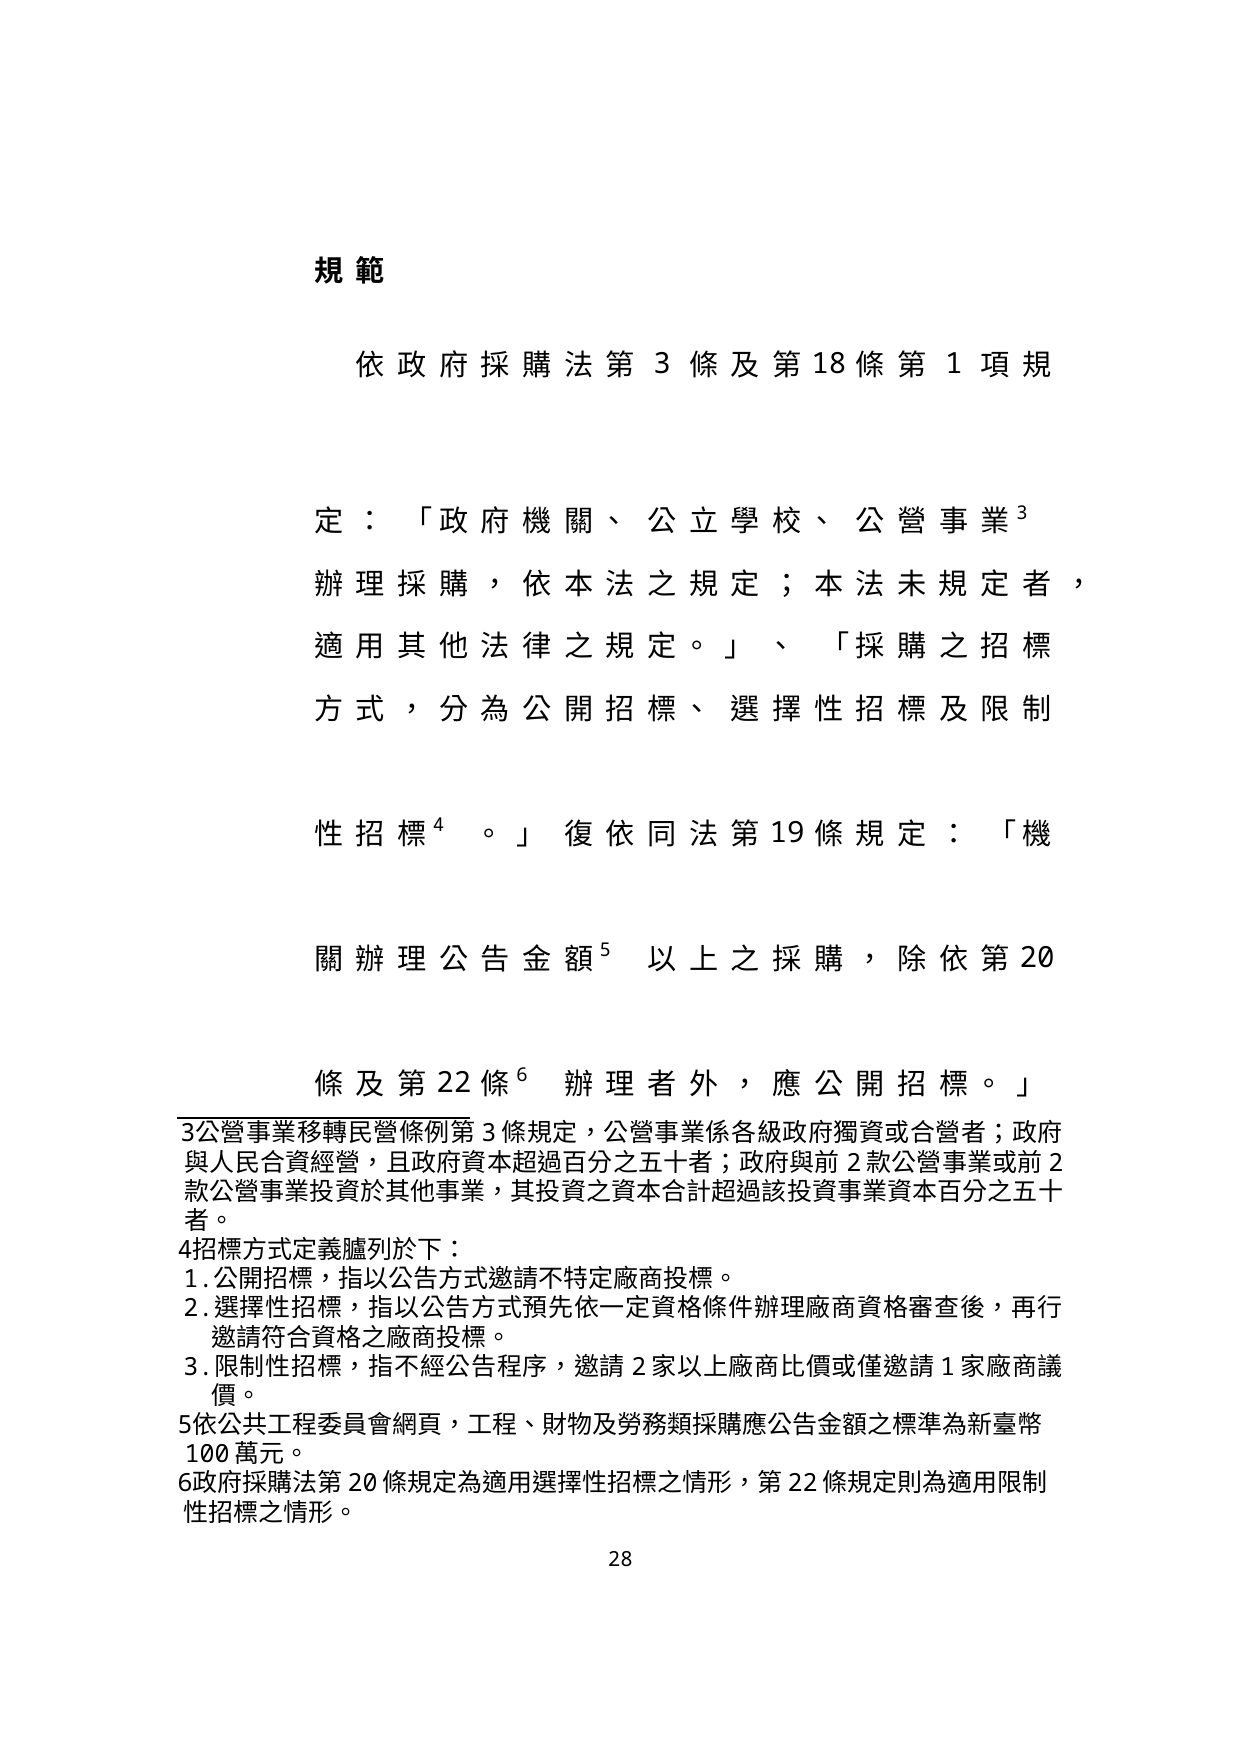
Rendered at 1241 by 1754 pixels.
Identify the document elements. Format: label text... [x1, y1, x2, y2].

text 依政府採購法第3條及第18條第1項規定：「政府機關、公立學校、公營事業辦理採購，依本法之規定；本法未規定者，適用其他法律之規定。」、「採購之招標方式，分為公開招標、選擇性招標及限制性招標。」復依同法第19條規定：「機關辦理公告金額以上之採購，除依第20條及第22條辦理者外，應公開招標。」另政府採購法施行細則第22條、第23條及第23條之1，則針對依據本法第22條第1項規定辦理限制性招標之案件，規範部分款次之適用定義及簽辦程序。準此，公告金額以上案件，原則採公開招標辦理，如以限制性招標辦理，須符合規定要件，循法定簽辦程序並得公告辦理。 [271, 290, 1058, 1102]
text 規範 [242, 227, 1058, 290]
text 依公共工程委員會網頁，工程、財物及勞務類採購應公告金額之標準為新臺幣100萬元。 [177, 1410, 1063, 1468]
text 公營事業移轉民營條例第3條規定，公營事業係各級政府獨資或合營者；政府與人民合資經營，且政府資本超過百分之五十者；政府與前2款公營事業或前2款公營事業投資於其他事業，其投資之資本合計超過該投資事業資本百分之五十者。 [180, 1118, 1063, 1235]
text 政府採購法第20條規定為適用選擇性招標之情形，第22條規定則為適用限制性招標之情形。 [177, 1468, 1063, 1527]
text 1.公開招標，指以公告方式邀請不特定廠商投標。 [183, 1264, 1063, 1293]
text 招標方式定義臚列於下： [177, 1235, 1063, 1264]
text 3.限制性招標，指不經公告程序，邀請2家以上廠商比價或僅邀請1家廠商議價。 [183, 1352, 1063, 1410]
text 2.選擇性招標，指以公告方式預先依一定資格條件辦理廠商資格審查後，再行邀請符合資格之廠商投標。 [183, 1293, 1063, 1352]
